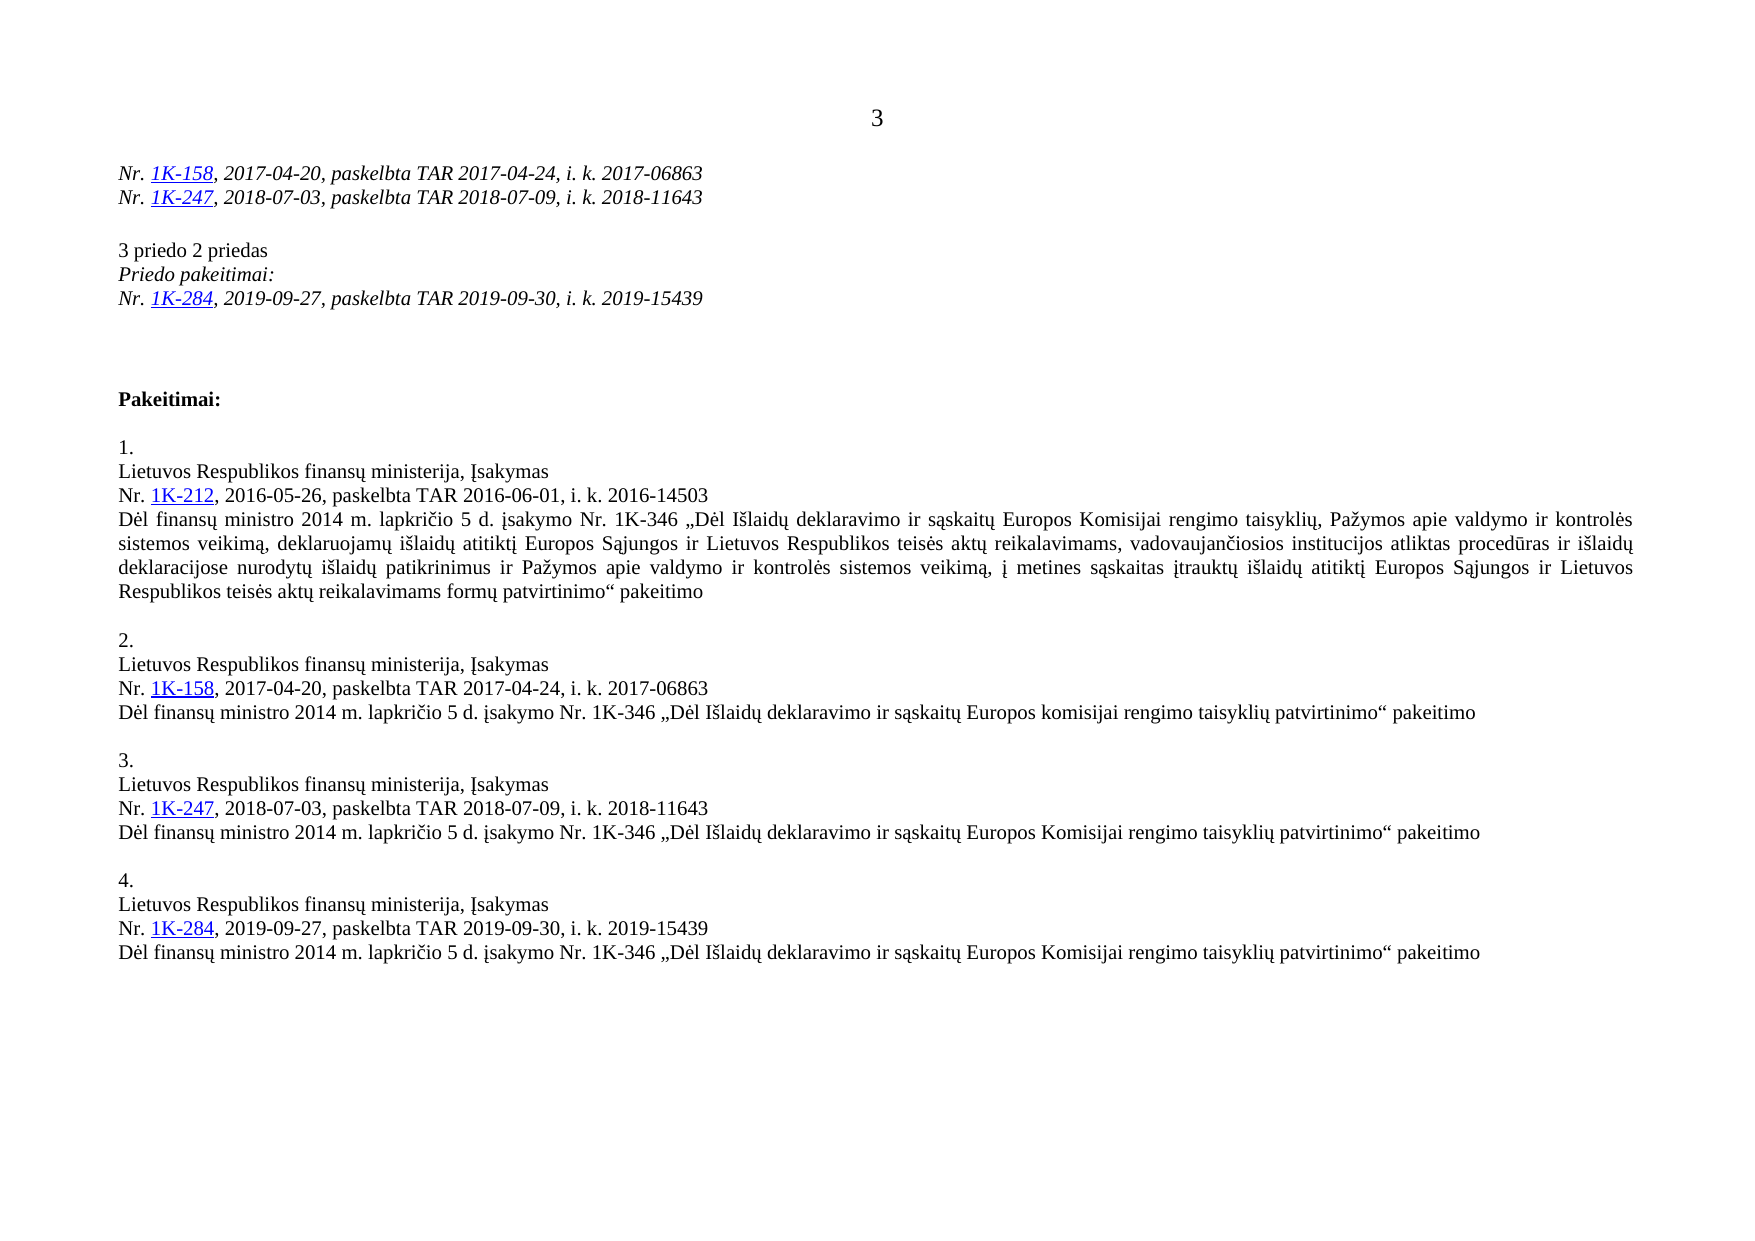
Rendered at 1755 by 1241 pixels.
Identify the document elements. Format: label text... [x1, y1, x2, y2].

text Dėl finansų ministro 2014 m. lapkričio 5 d. įsakymo Nr. 1K-346 „Dėl Išlaidų deklaravimo ir sąskaitų Europos Komisijai rengimo taisyklių, Pažymos apie valdymo ir kontrolės sistemos veikimą, deklaruojamų išlaidų atitiktį Europos Sąjungos ir Lietuvos Respublikos teisės aktų reikalavimams, vadovaujančiosios institucijos atliktas procedūras ir išlaidų deklaracijose nurodytų išlaidų patikrinimus ir Pažymos apie valdymo ir kontrolės sistemos veikimą, į metines sąskaitas įtrauktų išlaidų atitiktį Europos Sąjungos ir Lietuvos Respublikos teisės aktų reikalavimams formų patvirtinimo“ pakeitimo [118, 507, 1636, 603]
text 3 priedo 2 priedas [118, 238, 1636, 262]
text Nr. 1K-247, 2018-07-03, paskelbta TAR 2018-07-09, i. k. 2018-11643 [118, 796, 1636, 820]
text Lietuvos Respublikos finansų ministerija, Įsakymas [118, 459, 1636, 483]
text Lietuvos Respublikos finansų ministerija, Įsakymas [118, 892, 1636, 916]
text Lietuvos Respublikos finansų ministerija, Įsakymas [118, 772, 1636, 796]
text 4. [118, 868, 1636, 892]
text 3. [118, 748, 1636, 772]
text Nr. 1K-212, 2016-05-26, paskelbta TAR 2016-06-01, i. k. 2016-14503 [118, 483, 1636, 507]
text Nr. 1K-158, 2017-04-20, paskelbta TAR 2017-04-24, i. k. 2017-06863 [118, 161, 1636, 185]
text Lietuvos Respublikos finansų ministerija, Įsakymas [118, 652, 1636, 676]
text Dėl finansų ministro 2014 m. lapkričio 5 d. įsakymo Nr. 1K-346 „Dėl Išlaidų deklaravimo ir sąskaitų Europos Komisijai rengimo taisyklių patvirtinimo“ pakeitimo [118, 820, 1636, 844]
text Nr. 1K-284, 2019-09-27, paskelbta TAR 2019-09-30, i. k. 2019-15439 [118, 286, 1636, 310]
text Dėl finansų ministro 2014 m. lapkričio 5 d. įsakymo Nr. 1K-346 „Dėl Išlaidų deklaravimo ir sąskaitų Europos komisijai rengimo taisyklių patvirtinimo“ pakeitimo [118, 700, 1636, 724]
text Dėl finansų ministro 2014 m. lapkričio 5 d. įsakymo Nr. 1K-346 „Dėl Išlaidų deklaravimo ir sąskaitų Europos Komisijai rengimo taisyklių patvirtinimo“ pakeitimo [118, 940, 1636, 964]
text Nr. 1K-247, 2018-07-03, paskelbta TAR 2018-07-09, i. k. 2018-11643 [118, 185, 1636, 209]
text Nr. 1K-284, 2019-09-27, paskelbta TAR 2019-09-30, i. k. 2019-15439 [118, 916, 1636, 940]
text 2. [118, 627, 1636, 652]
text Nr. 1K-158, 2017-04-20, paskelbta TAR 2017-04-24, i. k. 2017-06863 [118, 676, 1636, 700]
text Pakeitimai: [118, 387, 1636, 411]
text 1. [118, 435, 1636, 459]
text Priedo pakeitimai: [118, 262, 1636, 286]
